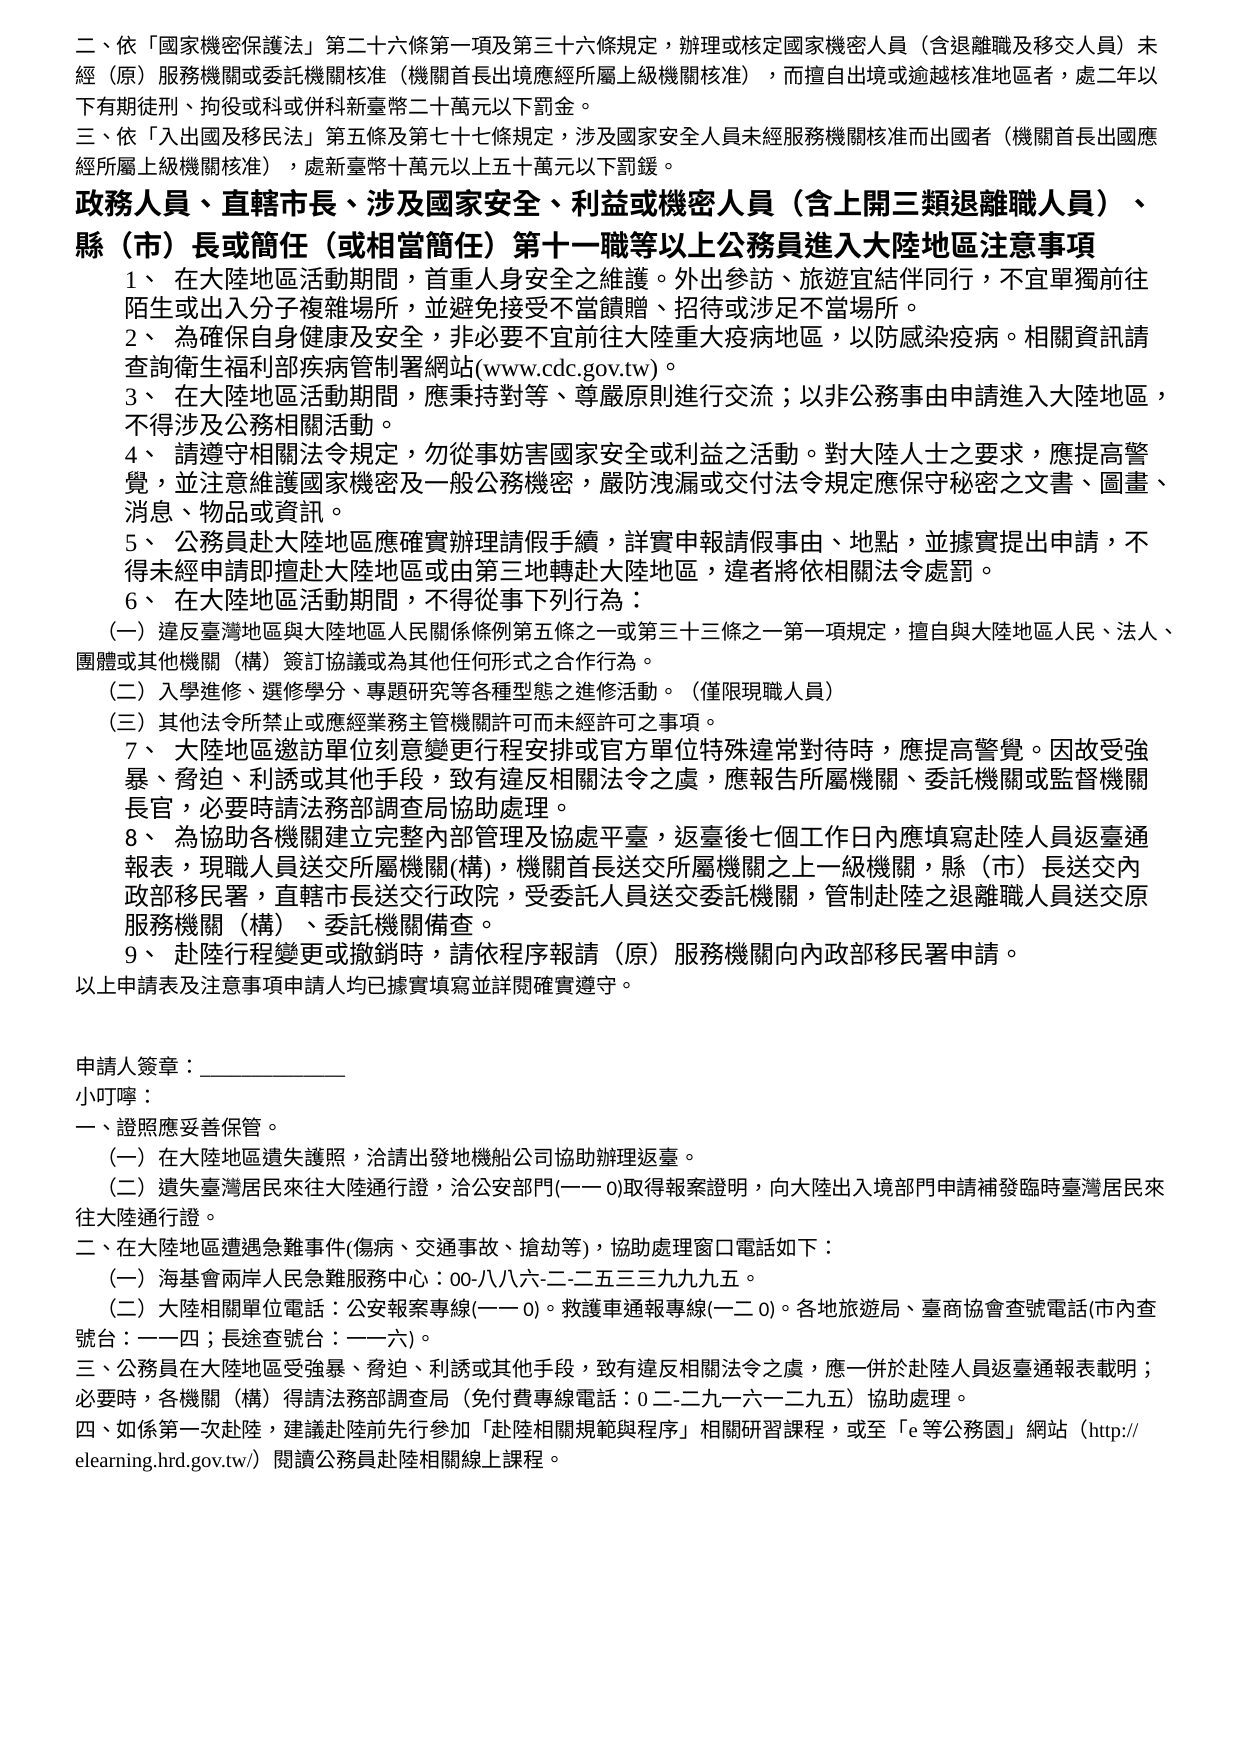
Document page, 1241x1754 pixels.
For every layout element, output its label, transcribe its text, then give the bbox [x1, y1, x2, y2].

text （一）在大陸地區遺失護照，洽請出發地機船公司協助辦理返臺。 [75, 1141, 1165, 1171]
text 政務人員、直轄市長、涉及國家安全、利益或機密人員（含上開三類退離職人員）、縣（市）長或簡任（或相當簡任）第十一職等以上公務員進入大陸地區注意事項 [75, 181, 1165, 265]
text （三）其他法令所禁止或應經業務主管機關許可而未經許可之事項。 [75, 706, 1165, 736]
text 申請人簽章：______________ [75, 1050, 1165, 1081]
list 在大陸地區活動期間，首重人身安全之維護。外出參訪、旅遊宜結伴同行，不宜單獨前往陌生或出入分子複雜場所，並避免接受不當饋贈、招待或涉足不當場所。 [124, 265, 1165, 323]
text （二）入學進修、選修學分、專題研究等各種型態之進修活動。（僅限現職人員） [75, 676, 1165, 706]
text 二、依「國家機密保護法」第二十六條第一項及第三十六條規定，辦理或核定國家機密人員（含退離職及移交人員）未經（原）服務機關或委託機關核准（機關首長出境應經所屬上級機關核准），而擅自出境或逾越核准地區者，處二年以下有期徒刑、拘役或科或併科新臺幣二十萬元以下罰金。 [75, 29, 1165, 120]
text 四、如係第一次赴陸，建議赴陸前先行參加「赴陸相關規範與程序」相關研習課程，或至「e等公務園」網站（http://elearning.hrd.gov.tw/）閱讀公務員赴陸相關線上課程。 [75, 1413, 1165, 1473]
text （一）海基會兩岸人民急難服務中心：00-八八六-二-二五三三九九九五。 [75, 1262, 1165, 1292]
list 赴陸行程變更或撤銷時，請依程序報請（原）服務機關向內政部移民署申請。 [124, 940, 1165, 969]
list 為協助各機關建立完整內部管理及協處平臺，返臺後七個工作日內應填寫赴陸人員返臺通報表，現職人員送交所屬機關(構)，機關首長送交所屬機關之上一級機關，縣（市）長送交內政部移民署，直轄市長送交行政院，受委託人員送交委託機關，管制赴陸之退離職人員送交原服務機關（構）、委託機關備查。 [124, 823, 1165, 940]
text 三、公務員在大陸地區受強暴、脅迫、利誘或其他手段，致有違反相關法令之虞，應一併於赴陸人員返臺通報表載明；必要時，各機關（構）得請法務部調查局（免付費專線電話：0二-二九一六一二九五）協助處理。 [75, 1352, 1165, 1413]
text 以上申請表及注意事項申請人均已據實填寫並詳閱確實遵守。 [75, 969, 1165, 999]
text （二）遺失臺灣居民來往大陸通行證，洽公安部門(一一0)取得報案證明，向大陸出入境部門申請補發臨時臺灣居民來往大陸通行證。 [75, 1171, 1165, 1232]
list 請遵守相關法令規定，勿從事妨害國家安全或利益之活動。對大陸人士之要求，應提高警覺，並注意維護國家機密及一般公務機密，嚴防洩漏或交付法令規定應保守秘密之文書、圖畫、消息、物品或資訊。 [124, 440, 1165, 528]
text 三、依「入出國及移民法」第五條及第七十七條規定，涉及國家安全人員未經服務機關核准而出國者（機關首長出國應經所屬上級機關核准），處新臺幣十萬元以上五十萬元以下罰鍰。 [75, 120, 1165, 181]
list 在大陸地區活動期間，應秉持對等、尊嚴原則進行交流；以非公務事由申請進入大陸地區，不得涉及公務相關活動。 [124, 382, 1165, 440]
list 為確保自身健康及安全，非必要不宜前往大陸重大疫病地區，以防感染疫病。相關資訊請查詢衛生福利部疾病管制署網站(www.cdc.gov.tw)。 [124, 323, 1165, 382]
text 一、證照應妥善保管。 [75, 1111, 1165, 1141]
text 二、在大陸地區遭遇急難事件(傷病、交通事故、搶劫等)，協助處理窗口電話如下： [75, 1232, 1165, 1262]
list 公務員赴大陸地區應確實辦理請假手續，詳實申報請假事由、地點，並據實提出申請，不得未經申請即擅赴大陸地區或由第三地轉赴大陸地區，違者將依相關法令處罰。 [124, 528, 1165, 586]
list 在大陸地區活動期間，不得從事下列行為： [124, 586, 1165, 615]
list 大陸地區邀訪單位刻意變更行程安排或官方單位特殊違常對待時，應提高警覺。因故受強暴、脅迫、利誘或其他手段，致有違反相關法令之虞，應報告所屬機關、委託機關或監督機關長官，必要時請法務部調查局協助處理。 [124, 736, 1165, 823]
text （二）大陸相關單位電話：公安報案專線(一一0)。救護車通報專線(一二0)。各地旅遊局、臺商協會查號電話(市內查號台：一一四；長途查號台：一一六)。 [75, 1292, 1165, 1352]
text 小叮嚀： [75, 1081, 1165, 1111]
text （一）違反臺灣地區與大陸地區人民關係條例第五條之一或第三十三條之一第一項規定，擅自與大陸地區人民、法人、團體或其他機關（構）簽訂協議或為其他任何形式之合作行為。 [75, 615, 1165, 676]
